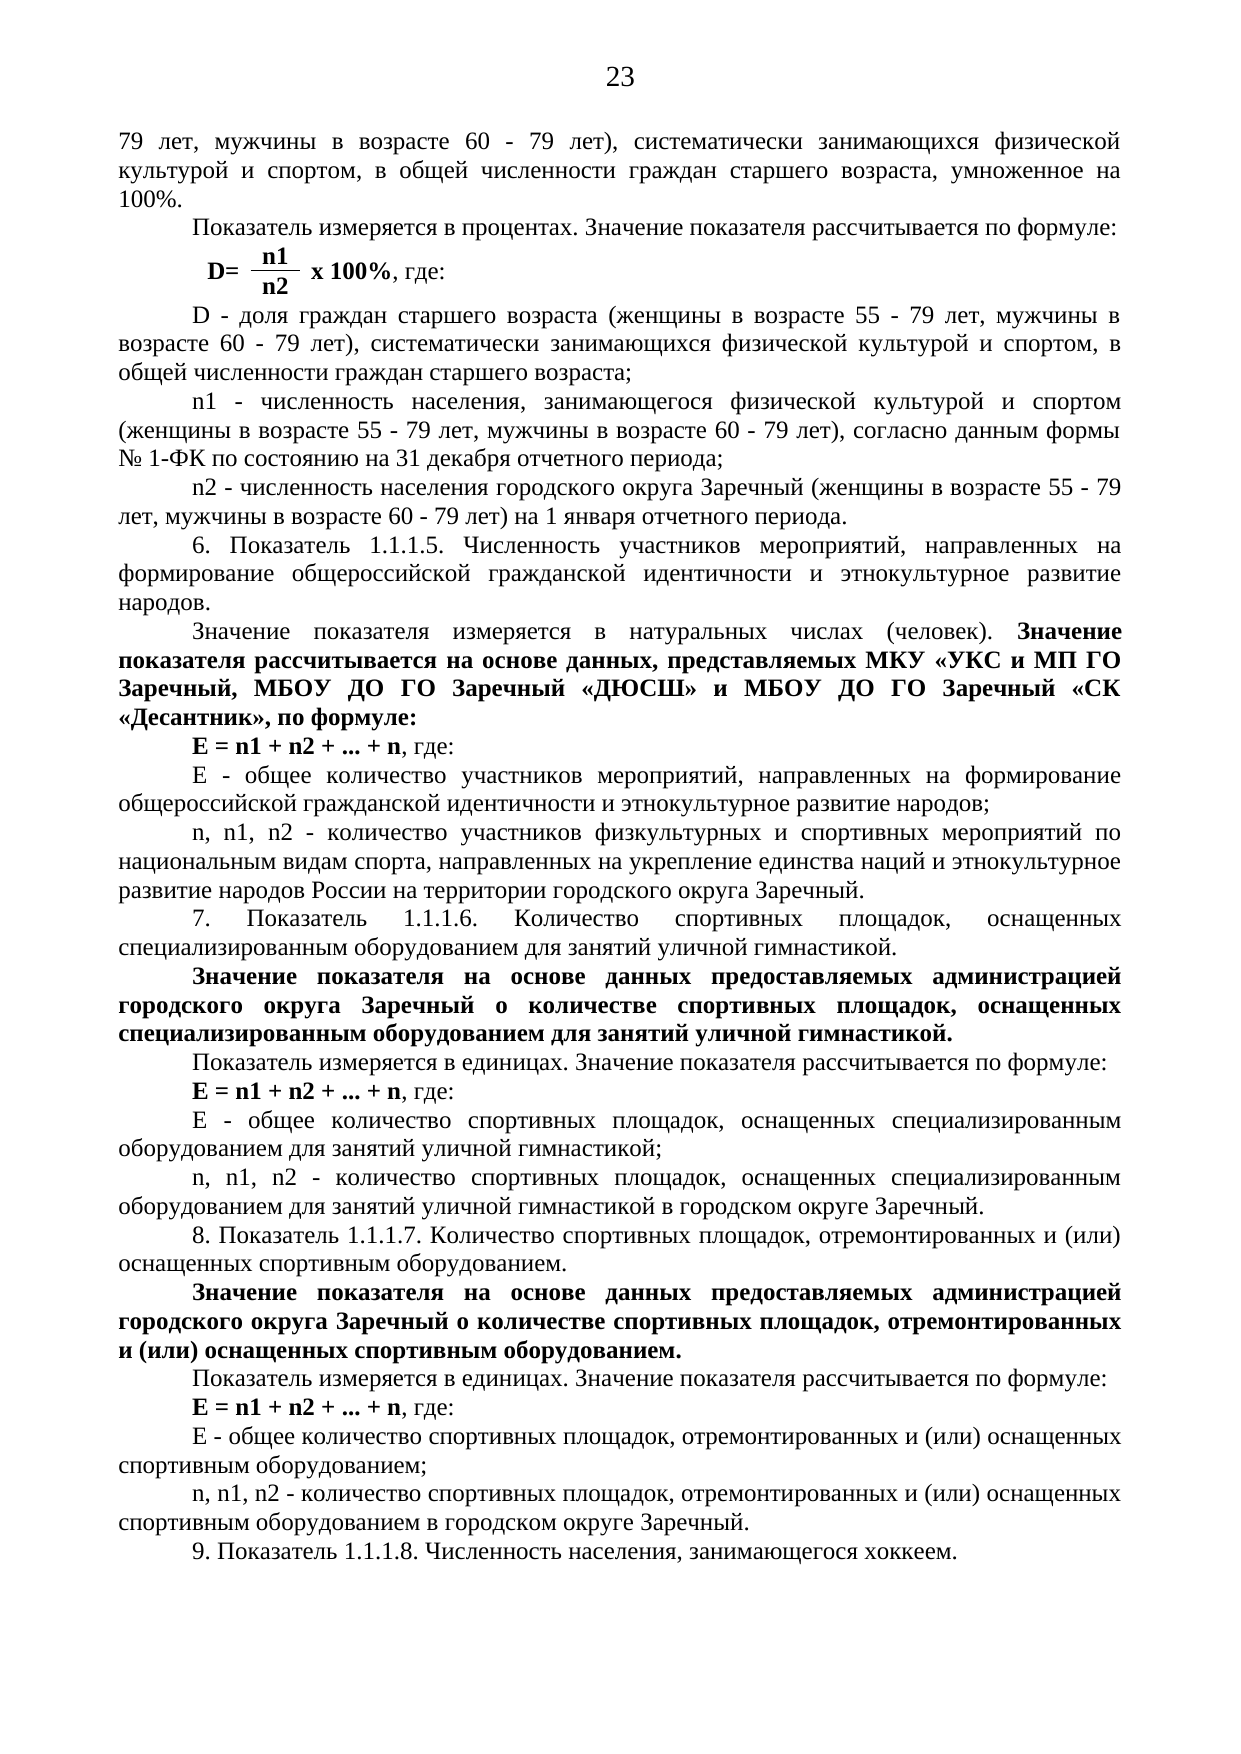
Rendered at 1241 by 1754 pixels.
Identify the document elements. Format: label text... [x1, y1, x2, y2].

text Показатель измеряется в процентах. Значение показателя рассчитывается по формуле: [118, 212, 1122, 241]
text n, n1, n2 - количество спортивных площадок, отремонтированных и (или) оснащенных спортивным оборудованием в городском округе Заречный. [118, 1478, 1122, 1536]
text Значение показателя на основе данных предоставляемых администрацией городского округа Заречный о количестве спортивных площадок, оснащенных специализированным оборудованием для занятий уличной гимнастикой. [118, 961, 1122, 1047]
text 6. Показатель 1.1.1.5. Численность участников мероприятий, направленных на формирование общероссийской гражданской идентичности и этнокультурное развитие народов. [118, 530, 1122, 616]
table_header D= [191, 241, 251, 300]
table_header х 100%, где: [300, 241, 1121, 300]
table_header n1 [251, 241, 299, 270]
text Е - общее количество спортивных площадок, оснащенных специализированным оборудованием для занятий уличной гимнастикой; [118, 1105, 1122, 1162]
text Е - общее количество участников мероприятий, направленных на формирование общероссийской гражданской идентичности и этнокультурное развитие народов; [118, 760, 1122, 817]
text - 79 лет, мужчины в возрасте 60 - 79 лет), систематически занимающихся физической культурой и спортом, в общей численности граждан старшего возраста, умноженное на 100%. [118, 126, 1122, 212]
text E - общее количество спортивных площадок, отремонтированных и (или) оснащенных спортивным оборудованием; [118, 1421, 1122, 1478]
text 7. Показатель 1.1.1.6. Количество спортивных площадок, оснащенных специализированным оборудованием для занятий уличной гимнастикой. [118, 903, 1122, 961]
text n1 - численность населения, занимающегося физической культурой и спортом (женщины в возрасте 55 - 79 лет, мужчины в возрасте 60 - 79 лет), согласно данным формы № 1-ФК по состоянию на 31 декабря отчетного периода; [118, 386, 1122, 472]
text Показатель измеряется в единицах. Значение показателя рассчитывается по формуле: [118, 1363, 1122, 1392]
text n, n1, n2 - количество спортивных площадок, оснащенных специализированным оборудованием для занятий уличной гимнастикой в городском округе Заречный. [118, 1162, 1122, 1220]
text 8. Показатель 1.1.1.7. Количество спортивных площадок, отремонтированных и (или) оснащенных спортивным оборудованием. [118, 1220, 1122, 1277]
text n, n1, n2 - количество участников физкультурных и спортивных мероприятий по национальным видам спорта, направленных на укрепление единства наций и этнокультурное развитие народов России на территории городского округа Заречный. [118, 817, 1122, 903]
text Показатель измеряется в единицах. Значение показателя рассчитывается по формуле: [118, 1047, 1122, 1076]
text Значение показателя на основе данных предоставляемых администрацией городского округа Заречный о количестве спортивных площадок, отремонтированных и (или) оснащенных спортивным оборудованием. [118, 1277, 1122, 1363]
text D - доля граждан старшего возраста (женщины в возрасте 55 - 79 лет, мужчины в возрасте 60 - 79 лет), систематически занимающихся физической культурой и спортом, в общей численности граждан старшего возраста; [118, 300, 1122, 386]
text Е = n1 + n2 + ... + n, где: [118, 731, 1122, 760]
text 9. Показатель 1.1.1.8. Численность населения, занимающегося хоккеем. [118, 1536, 1122, 1565]
table_cell n2 [251, 271, 299, 300]
text Е = n1 + n2 + ... + n, где: [118, 1392, 1122, 1421]
text n2 - численность населения городского округа Заречный (женщины в возрасте 55 - 79 лет, мужчины в возрасте 60 - 79 лет) на 1 января отчетного периода. [118, 472, 1122, 530]
text Значение показателя измеряется в натуральных числах (человек). Значение показателя рассчитывается на основе данных, представляемых МКУ «УКС и МП ГО Заречный, МБОУ ДО ГО Заречный «ДЮСШ» и МБОУ ДО ГО Заречный «СК «Десантник», по формуле: [118, 616, 1122, 731]
text Е = n1 + n2 + ... + n, где: [118, 1076, 1122, 1105]
